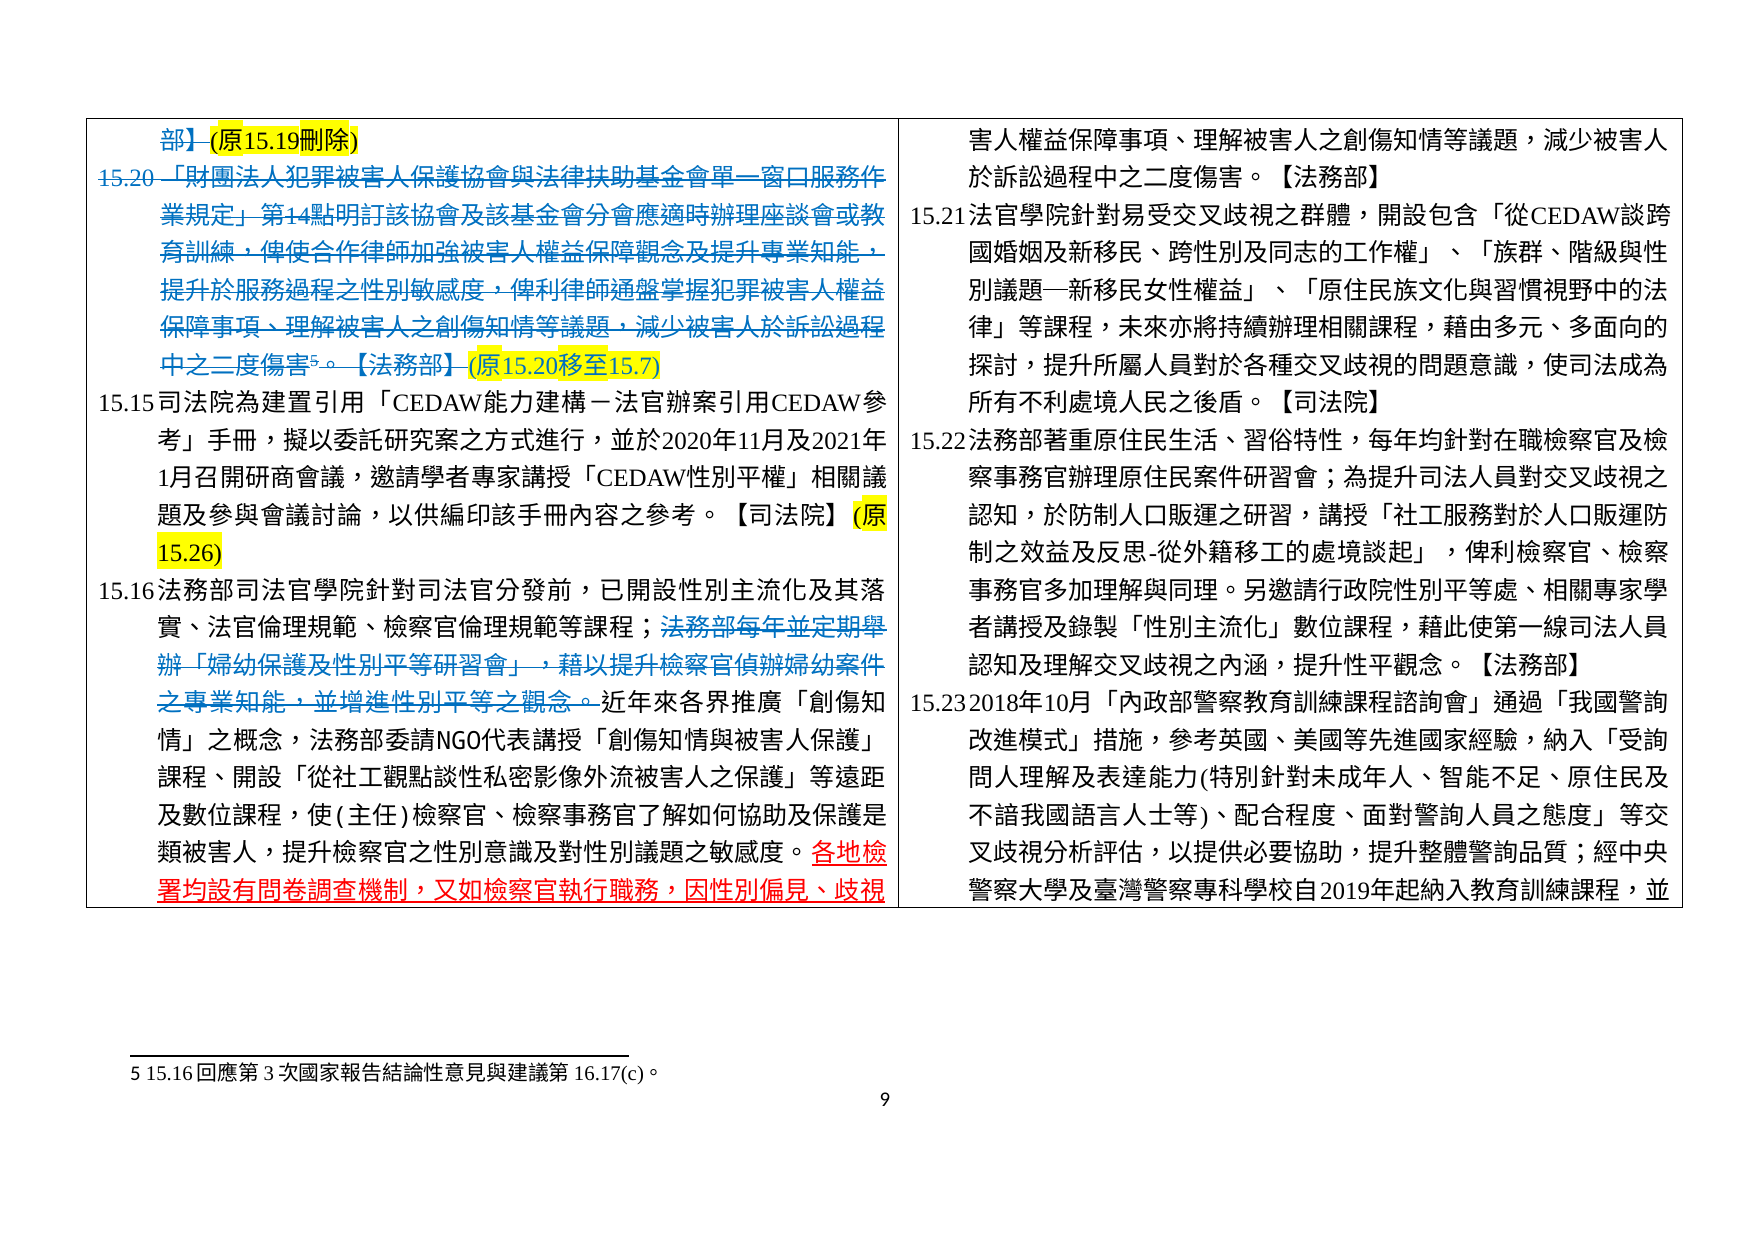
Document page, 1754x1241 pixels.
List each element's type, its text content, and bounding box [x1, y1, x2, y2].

table_cell 《憲法》明定，我國人民不分性別，在法律上一律平等。為保障女性得以近用司法資源，應提供弱勢女性司法協助，如法律扶助、通譯服務等，並強化司法人員性別意識及執行能力，保障女性的司法權益。 取得財產權之平等 我國對於財產繼承權之法律規定無男女之差別，但因部分國人仍有「財產傳子不傳女」的傳統觀念，2019年國人女性拋棄繼承人數占全部拋棄繼承人數比率55.7％，較2016年56.4％微幅下降；國人女性受贈人數占全部受贈人數比率為39.5％，較2016年38.5％，呈微幅上升趨勢。【司法院、財政部】 為倡導男女皆有平等繼承權的觀念，法務部已製作宣導品，置於相關政府單位等地點供民眾索取，各地方政府亦加強宣導；司法院於提供民眾辦理拋棄繼承參考之「聲請拋棄繼承准予備查家事聲請狀」範例中，並增加說明：「女性繼承和男性繼承享有相同的法定繼承權利，沒有辦理拋棄繼承義務」。【司法院、法務部】 祭祀公業派下員繼承權 祭祀公業係以「祭祖」為目的所設立之團體，為維護男女繼承權之平等性，內政部擬具《祭祀公業條例》部分條文修正草案，修正該條例施行前已存在之祭祀公業無規約或規約未規定者之派下員資格規範，不以男性為限；另明定派下員發生繼承事實時，直系血親卑親屬不分男女及姓氏均應列為派下員，以維護其身分及財產權益，該草案業於2020年3月函報行政院審查。內政部及地方政府每年定期舉辦之相關業務教育訓練，均將平等繼承規定列為宣導重點，另於內政部全球資訊網公開相關案例供民眾參閱。自《祭祀公業條例》創設祭祀公業法人以來，截至2020年各縣市政府完成登記之祭祀公業法人計995家、派下員19萬5,017人，其中女性1萬7,852人占9.2％。【內政部】 弱勢女性之法律扶助 《法律扶助法》規定，對於無資力或因其他原因，無法受到法律適當保護者，得申請財團法人法律扶助基金會提供必要之法律扶助。司法院所屬各法院於單一窗口聯合服務中心均備置法律扶助資訊，供需要之民眾取閱。2020年一般案件申請件數，女性申請人比率為42.3％；准予扶助件數，女性受扶助人比率為42.9％(2萬4,592件)，概與2017年比率持平。【司法院】 財團法人法律扶助基金會2020年度准予扶助之案件數中，依民事事件、刑事案件、家事事件、行政訴訟類別區分，女性受扶助人比率分別為50.6％、30.6％、64.4％、39.9％。是否准予扶助，均依《法律扶助法》或相關規定辦理，不因申請人之性別而有差異。司法院將持續敦促該會定期針對扶助律師及該會員工進行與性別議題相關之教育訓練，以期在女性申請人申請法律扶助時，第一線人員能夠具性別敏感度，保障婦女於訴訟中之權益。【司法院】 依《律師法》第37條規定，律師辦理平民法律扶助係屬全國律師聯合會之權責。為使律師參與公益活動機制能更符合實務需要及有效落實執行，符合其於民主法治國家中在野法曹之公益角色，同時兼顧律師自律自治之精神，法務部亦在不同場合促請該會儘速訂定有關律師參與社會公益活動相關規定，以使律師界能更積極而有效投入平民法律扶助相關工作。【法務部】 2020年全國家事服務中心提供8萬3,812人次之專案服務，較2016年8萬8,563人次，略有下降。各地方政府亦均編列設置駐法院家事服務中心相關經費概算，委託民間團體駐法院家事服務中心，提供家事事件當事人諮詢、社福資源轉介、親職教育輔導、陪同出庭、心理諮商輔導、監督未成年子女會面交往等服務。【司法院】 有關偏遠地區婦女之司法近用權，自2020年3月起，全國一、二審法院全面實施訴訟程序視訊諮詢服務，在偏遠地區建置服務據點，民眾如有訴訟程序問題，可不用親自到法院即可就近獲得司法協助。司法院將持續促請法律扶助基金會加強對特定地區之法律扶助宣導活動。【司法院】 有關增加家事法官人數及具體時間部分，涉及各法院各類型審判業務消長情形、法官預算員額及離退人力，並須審酌法官進用人數、整體員額規劃等因素酌予分配，俾均衡保障各類型訴訟當事人權益。家事法官之派任向為司法院重要之施政措施，就臺灣高雄少年及家事專業法院，2019年優先分配法官人力3名、2020年分配庭長人力1名，目前該院庭長、法官均已派達預算員額上限。【司法院】 《刑事訴訟法》有關對被告或證人之傳喚及其送達方式，均無應使用該外籍人士之母語或英語之規定。然基於憲法平等原則及保障弱勢者權益之基本人權價值，法務部在法律許可範圍內採取積極作為以充分保障司法弱勢者，建構完善之司法協助計畫及政策。法務部全球資訊網/下載專區/YouTube影音下載專區設置英語、泰語、印尼語、越南語、國語、客語及台語等7種語言版本之「證人到庭應注意事項」及「被告進入法庭後訊問流程及相關權利」影片，可供外籍人士、一般民眾及新住民瀏覽參考。【法務部】 於案件偵查終結時，為使外籍當事人暸解收受檢察官結案書類之性質及其權利行使之方式與法定期間，以併附外籍當事人所通曉語言之權益告知書譯文方式告知。權益告知內容除中文外，亦有辦案較常使用通譯語文之5種譯文，分別為：「英文」、「越南文」、「印尼文」、「泰文」、「日文」，並於2020年7月函知各級檢察署。【法務部】 為加強對外籍人士、原住民、聽覺或語言障礙者等不通曉國語人士之司法權益保障，自2006年起採行「特約通譯制度」，目前法院已建置21種語言類別，共259名特約通譯，於各法院審理案件有傳譯需求時，為訴訟當事人或關係人選任通譯到庭協助傳譯。司法院並自2013年起委由法官學院辦理「特約通譯備選人教育訓練」，課程內容包含法庭傳譯技巧及實務演練、法律常識及多元化與性別平等相關課程，以提升特約通譯專業素養及法庭傳譯品質。另法院於2015年新增受理行政訴訟收容聲請事件，外籍人士使用特約通譯傳譯人數及次數均有增加，具正面幫助。【司法院】 為兼顧不通國語外籍人士以及身心障礙者之訴訟權益，檢察機關提供通曉他國語言、手語或文字溝通之司法通譯，如為聽覺或語言障礙者，得依其選擇以文字訊問陳述；檢察官辦理刑事案件時，除主動了解、詢問當事人或關係人有無傳譯需求外，當事人亦得提出傳譯聲請，且法務部所屬臺灣高等檢察署等均有建置轄區特約通譯名冊供選用。【法務部】 法務部訂有「高等檢察署及其分署建置特約通譯名冊及日費旅費報酬支給要點」，規定申請擔任各檢察署特約通譯備選人者，須具備一定程度之語言能力並應能以國語進行傳譯，並對於檢察業務、刑事實體及訴訟法具有基本認識，以確保傳譯品質，使程序參與者可透過通譯之傳譯為充分之溝通；另明定檢察署應對其辦理講習，講習內容包含檢察業務簡介、法律常識及偵查程序概要及傳譯之倫理責任等，課程共計12小時，可視需要增加講習之課程及時數。【法務部】 依「警察機關使用通譯注意事項」，於使用通譯時，應確實告知通譯人員秉持公平及中立態度執行通譯工作，不得有偏頗情形，以符通譯倫理。內政部警政署並持續向各警察機關宣導，應主動瞭解及詢問當事人或關係人通譯需求，視個案需要選任通譯人員，以減少外籍人士在訴訟中所面臨之語言障礙。【內政部】 司法工作中落實性別平等 提升女性擔任司法人員比率 2017年至2020年，司法院大法官15人，其中女性大法官4人，比率維持26.7％；女性法官人數比率則由48.8％提高至50.8％；司法院暨所屬法院法官以外其他人員，女性比率達56.8％至57.6％；司法院秘書長、副秘書長、民事廳、刑事廳、行政訴訟及懲戒廳、少年及家事廳、司法行政廳及大法官書記處之正副首長總計14人，其中女性正副首長為7至9人，比率50％至64.3％。【司法院】 2017年至2020年，女性申領律師證書之人數比率為43.9％至47.6％；女性檢察官人數比率為37％至39.5％；女性主任檢察官人數比率為29％至34.4％；女性檢察長人數比率為10.34％至24.1％；無女性擔任檢察總長。【法務部】 提升司法人員性別意識 2017年至2020年，法官學院所辦理之相關課程(不含各法院自行辦理之教育訓練)，包含「從個案談CEDAW公約及性別平權」、「從CEDAW、多元文化與家庭價值談婚姻親子事件之處理(含原住民、新住民等)」、「性別意識：從能力建構觀點出發」等，主題多元。至2020年，法官受訓人數涵蓋率達40％，呈逐年上升趨勢。【司法院】 法務部所屬司法官學院自2008年起於司法官養成教育及檢察事務官、觀護人、書記官等司法人員職前教育，皆開設性別平等(包含CEDAW)相關課程；自2014年起辦理檢察官在職進修班(開放部分名額供庭長、法官參加)及相關司法人員在職研習，皆有開設性別平權等相關課程；另自2016年9月起陸續於司法官學院「數位課程線上學習系統」放置與性別平等相關主題(CEDAW及婦幼專題等)數位課程，供在職檢察官、法官及司法官班學員線上學習。【法務部】 「財團法人犯罪被害人保護協會與法律扶助基金會單一窗口服務作業規定」第14點明訂該協會及該基金會分會應適時辦理座談會或教育訓練，俾使合作律師加強被害人權益保障觀念及提升專業知能，提升於服務過程之性別敏感度，俾利律師通盤掌握犯罪被害人權益保障事項、理解被害人之創傷知情等議題，減少被害人於訴訟過程中之二度傷害。【法務部】 法官學院針對易受交叉歧視之群體，開設包含「從CEDAW談跨國婚姻及新移民、跨性別及同志的工作權」、「族群、階級與性別議題─新移民女性權益」、「原住民族文化與習慣視野中的法律」等課程，未來亦將持續辦理相關課程，藉由多元、多面向的探討，提升所屬人員對於各種交叉歧視的問題意識，使司法成為所有不利處境人民之後盾。【司法院】 法務部著重原住民生活、習俗特性，每年均針對在職檢察官及檢察事務官辦理原住民案件研習會；為提升司法人員對交叉歧視之認知，於防制人口販運之研習，講授「社工服務對於人口販運防制之效益及反思-從外籍移工的處境談起」，俾利檢察官、檢察事務官多加理解與同理。另邀請行政院性別平等處、相關專家學者講授及錄製「性別主流化」數位課程，藉此使第一線司法人員認知及理解交叉歧視之內涵，提升性平觀念。【法務部】 2018年10月「內政部警察教育訓練課程諮詢會」通過「我國警詢改進模式」措施，參考英國、美國等先進國家經驗，納入「受詢問人理解及表達能力(特別針對未成年人、智能不足、原住民及不諳我國語言人士等)、配合程度、面對警詢人員之態度」等交叉歧視分析評估，以提供必要協助，提升整體警詢品質；經中央警察大學及臺灣警察專科學校自2019年起納入教育訓練課程，並定期檢視推動情形及提供回饋意見，使警詢技術符合程序正義保障之要求。【內政部】 司法院於2019年委託辦理之「勞動職場之性平事件委託研究案」，並未敘及有判決中之刻板印象及司法人員不當適用法條之情形。惟該研究案另指出：法院的判決與《性別工作平等法》所建構的機制和理念確實存有落差，例如該法第31條舉證責任倒置特殊規定、第35條應審酌性別工作平等會所為之調查報告、評議或處分等，但並不能單純因有落差現象的存在，就導出法院為判決時性平意識不足的結論；經分析比對判決形成過程中可能出現的各種因素和當事人之影響，發現勞工之律師和法院法官在主張上的差異性、勞工律師之訴訟策略、以往法院判決所呈現的趨勢以及其潛在影響力，以及律師和法官等判決形成過程中，當事人對該法的認知程度等，都會影響到判決之趨勢和結果。為改善前述與該法所建構的機制和理念之落差，將透過請法官學院安排相關課程研習方式，幫助瞭解該法相關機制與理念。【司法院】 法務部已委託司法官學院犯罪防治研究中心進行「性侵害案件之檢察書類分析─以偵查結果為中心之實證研究」，預計2021年中提出研究報告。【法務部】 司法院為建置引用「CEDAW能力建構－法官辦案引用CEDAW參考」手冊，擬以委託研究案之方式進行，並於2020年11月及2021年1月召開研商會議，邀請學者專家講授「CEDAW性別平權」相關議題及參與會議討論，以供編印該手冊內容之參考。【司法院】 法務部司法官學院針對司法官分發前，已開設性別主流化及其落實、法官倫理規範、檢察官倫理規範等課程；法務部每年並定期舉辦「婦幼保護及性別平等研習會」，藉以提升檢察官偵辦婦幼案件之專業知能，並增進性別平等之觀念。近年來各界推廣「創傷知情」之概念，法務部委請NGO代表講授「創傷知情與被害人保護」課程、開設「從社工觀點談性私密影像外流被害人之保護」等遠距及數位課程，使(主任)檢察官、檢察事務官了解如何協助及保護是類被害人，提升檢察官之性別意識及對性別議題之敏感度。【法務部】 內政部警政署及各警察機關業於常年教育訓練中，納入性別議題與執法及性別主流化相關課程，並依行政院2020年函頒「CEDAW教育訓練及宣導計畫」辦理相關課程。【內政部】 現行刑事訴訟法及實務見解，並未因當事人及證人為女性，即認其證詞可信度較低之情形。惟有鑑於性侵害案件多為密室犯罪，蒐證不易，而又以女性被害人佔多數，法務部於《性侵害犯罪防治法》第15條之1修正後，積極鼓勵檢察官或檢察事務官完成「兒童或心智障礙之性侵害被害人訊(詢)問專業課程」，以提升取證能力。法務部亦鼓勵所屬檢察機關與在地醫院合作推動「早期鑑定」方案，由精神科醫師、臨床心理師等早期鑑定專業團隊協助檢察官瞭解被害人智能狀況及其證詞之可信度，惟仍待司法實務累積較多個案後進行統計與分析，研議擴大辦理之可行性。【法務部】 為確保女性當事人及證人證詞可信度，賡續落實「警察機關實施指認犯罪嫌疑人注意事項」及教育「我國警詢改進模式」，指認過程全程錄音(影)；製作筆錄前，先行評估受詢問人理解及表達能力，包括未成年人、智能不足、原住民族及不諳我國語言人士等，以保障當事人權益，不因性別或特殊族群影響證詞之判斷。【內政部】 2017年至2020年，司法院辦理性侵害課程內容包括CEDAW介紹、性別平權、性別意識及各項人權保障專題研習，如「性別平權系列-以性侵害案件為中心扭轉性別刻板印象」、「性別平權系列-從N號房事件看性別意識到性剝削」等課程。為提供司法人員辦理婦幼案件業務之參考，司法院於2015年編印「法院辦理民事保護令事件參考手冊」，納入法院處理婦幼案件之說明及流程、對婦幼暴力行為釐清及CEDAW精神之落實。【司法院】 2017年至2020年分別針對檢察官、檢察事務官等司法人員辦理性侵害、家庭暴力、防制人口販運、兒少性剝削等婦幼案件及性別平等議題之理論及實務研習課程；為精進司法人員特殊訊(詢)問之技巧與專業知識，自2017年起辦理兒童或心智障礙之性侵害被害人訊(詢)問等專業課程，並於2020年與林口長庚醫院合作，共同舉辦全國檢察機關兒少保護研習會，透過專責醫療團隊早期診斷及傷勢研判之經驗分享，協助檢察官指揮警政並結合社政、醫療團隊等為有效率而完整之蒐證及偵查。法務部婦幼案件辦案手冊已於2017年2月出版，除提供紙本手冊外，並將網路版建置於法務部單一登入窗口網站，俾利檢察官即時查找運用。【法務部】 為強化婦幼安全，內政部業就性侵害、性騷擾之相關預防被害資訊(含防偷拍之犯罪場所與手法分析、預防性私密影像遭散布、暴露狂因應等)，編製婦幼人身安全資訊教材，函送各警察機關參考運用，並由宣導員入校加強宣導。為精進婦幼專責人員偵查技巧，依2016年訂頒「婦幼安全工作專業人員訓練計畫」，持續辦理警政婦幼安全工作專業人員分級(含基礎及進階)專業證照制度。又為確保當事人權益，各警察機關持續落實「執行提審法告知及解交作業程序」及「警察偵查犯罪手冊」相關規定，依法執行拘提、逮捕時，不論其性別均將逮捕拘禁之原因，以書面告知其本人及其指定之親友。【內政部】 2017至2020年，裁判書中引用CEDAW案件共計36件；2012年至2020年，總計8件檢察書類引用CEDAW內容，分別為2件起訴書、1件緩起訴處分書、1件論告書、4件上訴書。【司法院、法務部】 妨害性自主案件之起訴及量刑 目前針對性侵害案件幼童意願之事實認定，最高法院決議：與7歲以上未滿14歲之被害人合意而為性交者，應論以刑法對於未滿14歲之男女為性交罪；與7歲以上未滿14歲之被害人非合意性交及與未滿7歲之被害人為性交者，應論以刑法加重違反意願性交罪。【法務部】 量刑資訊系統：為提升量刑之透明、妥適、公平及可預測性，司法院自2011年起陸續建置「量刑資訊系統」，在妨害性自主罪案件中，輸入欲查詢之量刑事由後，系統自動檢索相關判決，提供過往判決符合查詢條件之最高、最低刑度在內之量刑分布情況及刑種全貌圖，並開放予一般民眾查詢；量刑趨勢建議系統：為促使法院量刑得以融入人民之法律感情，自2015年起結合統計科學與量刑資訊，建置「量刑趨勢建議系統」，提供各類犯罪之量刑趨勢，供法官參考，並於2018年12月啟用，於妨害性自主罪部分，罪名包含刑法第221條第1項強制性交罪、第222條第1項加重強制性交罪、第227條第1項、第3項對於未成年人性交罪之量刑趨勢建議。【司法院】 鑑於近來如N號房等事件引起社會對於散布私密及色情影像等犯罪類型的關注，司法院為回應外界就妥適量刑之意見，召開「散布性私密影像罪量刑焦點團體會議」，邀集審、檢、辯、學者專家及相關團體代表，討論此案件類型之發展及影響，使量刑辯論、調查益增充實，法官之量刑判決理由更加周妥。【司法院】 司法人員問責機制 我國法官的問責機制分為內部監督(法官自律及院長職務監督)及外部監督(法官評鑑、監察院彈劾、職務法庭懲戒)。法官如有違反《法官法》等規定，或因故意或重大過失致審判案件有明顯重大違誤而嚴重侵害人民權益等違失情事，可由司法院、該法官所屬法院院長、該法官任職法院法官自律委員會、法官評鑑委員會、監察院進行調查，如認尚無受懲戒之必要，可由職務監督權人為職務監督處分；如認有受懲戒之必要，可移由監察院審查並彈劾後，移送職務法庭審理，或由法官評鑑委員會報由司法院移送職務法庭審理，職務法庭依其應受懲戒之具體情事，足認已不適任法官者，得予撤職、免職或轉職之處分。自2012年7月6日職務法庭成立起至2020年12月31日止，經職務法庭判決，免除法官職務，並喪失公務員任用資格者，共計1人；經免除法官職務，轉任法官以外之其他職務者，共計4人；受撤職處分者，共計2人。【司法院】 我國檢察官若於執法時對當事人有基於性別歧視的做法及行為，除得依《法官法》第95條規定對其發命令為促其注意或警告等行政監督處分外，嚴重者得依同法第89條第4項規定移付懲戒，前開情形並得在職務評定部分依《檢察官職務評定辦法》第7條規定評定為未達良好。另《檢察官倫理規範》第6條規定，「檢察官執行職務時，應不受任何個人、團體、公眾或媒體壓力之影響。檢察官應本於法律之前人人平等之價值理念，不得因性別、種族、地域、宗教、國籍、年齡、性傾向、婚姻狀態、社會經濟地位、政治關係、文化背景、身心狀況或其他事項，而有偏見、歧視或不當之差別待遇。」，配合《法官法》第95條職務監督，已納入CEDAW精神而為規範。【法務部】 我國律師如於執行業務時對當事人有性別歧視之行為，因律師為民間專門職業技術人員且為高度自律自治之團體，故相關性別歧視之行為，當係由律師公會本於自律自治之精神處理；又《律師法》第68條第2項規定全國律師聯合會應訂定律師倫理規範，《律師倫理規範》第6條規定：「律師應謹言慎行，以符合律師執業之品味及尊嚴。」、第8條規定：「律師執行職務，應基於誠信、公平、理性及良知。」、第13條規定：「律師不得以違反公共秩序善良風俗或有損律師尊嚴與信譽之方法受理業務。」，故律師如於執行業務時對當事人有性別歧視之行為，當事人得援引上開律師倫理規範規定向其所屬律師公會檢舉，由其所屬律師公會審議是否依違反上開倫理規範而處置該律師。【法務部】 警察人員如背離CEDAW相關規範，經調查屬實，將視情節依《警察人員人事條例》、《公務員懲戒法》及《警察人員獎懲標準》等規定予以停、免職或記過之懲處(戒)。截至2020年警察人員均未有此類情事，內政部將持續確保警察人員落實CEDAW等相關規範。【內政部】 [899, 119, 1682, 907]
table_cell 《憲法》第7條明定我國人民無分男女、宗教、種族、階級、黨派，在法律上一律平等，旨在保障人民在法律上地位之實質平等，是於該條揭示之5種禁止歧視例示事由外，如以身心障礙、性傾向等為分類標準而為差別待遇者，亦在禁止歧視事由之列(司法院釋字第694號及第748號解釋意旨參照)。另《憲法增修條文》第10條規定，國家應維護婦女之人格尊嚴，保障婦女之人身安全，消除性別歧視，促進兩性地位之實質平等。是為保障女性得以近用司法資源，政府應提供弱勢女性司法協助，如法律扶助、通譯服務等，並強化司法人員性別意識及執行能力，維護女性的司法權益 取得財產權之平等 我國對於財產繼承權之法律規定無男女之差別，但因部分國人仍有「財產傳子不傳女」的傳統觀念，2020年國人女性拋棄繼承人數占全部拋棄繼承人數比率55.5％，較2017年56.3％微幅下降；國人女性受贈人數占全部受贈人數比率為39.9％，較2017年38.3％，呈微幅上升趨勢；國人未成年女性受贈人數占全部未成年受贈人數比率為34％，較2017年31％，呈微幅上升趨勢。【司法院、財政部】 為倡導男女皆有平等繼承權的觀念，法務部已製作宣導品，置於相關政府單位等地點供民眾索取，各地方政府亦加強宣導；司法院於提供民眾辦理拋棄繼承參考之「聲請拋棄繼承准予備查家事聲請狀」範例中，並增加說明：「女性繼承和男性繼承享有相同的法定繼承權利，沒有辦理拋棄繼承義務」。【司法院、法務部】 祭祀公業派下員繼承權 祭祀公業係以「祭祖」為目的所設立之團體，為維護男女繼承權之平等性，內政部擬具《祭祀公業條例》部分條文修正草案，修正該條例施行前已存在之祭祀公業無規約或規約未規定者之派下員資格規範，不以男性為限；另明定派下員發生繼承事實時，直系血親卑親屬不分男女及姓氏均應列為派下員，以維護其身分及財產權益，該草案業於2020年3月函報行政院審查。內政部及地方政府每年定期舉辦之相關業務教育訓練，均將平等繼承規定列為宣導重點，另於內政部全球資訊網公開相關案例供民眾參閱。自《祭祀公業條例》創設祭祀公業法人以來，截至2020年各縣市政府完成登記之祭祀公業法人計995家、派下員19萬5,017人，其中女性1萬7,852人占9.2％。【內政部】 弱勢女性之法律扶助 《法律扶助法》規定，對於無資力或因其他原因，無法受到法律適當保護者，得申請財團法人法律扶助基金會提供必要之法律扶助。司法院所屬各法院於單一窗口聯合服務中心均備置法律扶助資訊，供需要之民眾取閱。2020年一般案件申請件數，女性申請人比率為42.3％；准予扶助件數，女性受扶助人比率為42.9％(2萬4,592件)，概與2017年比率持平。【司法院】 財團法人法律扶助基金會2020年度准予扶助之案件數中，依民事事件、刑事案件、家事事件、行政訴訟類別區分，女性受扶助人比率分別為50.6％、30.6％、64.4％、39.9％。是否准予扶助，均依《法律扶助法》或相關規定辦理，不因申請人之性別而有差異。司法院將持續敦促該會定期針對扶助律師及該會員工進行與性別議題相關之教育訓練，以期在女性申請人申請法律扶助時，第一線人員能夠具性別敏感度，保障婦女於訴訟中之權益。【司法院】 15.6 依《律師法》第37條規定，律師辦理平民法律扶助係屬全國律師聯合會之權責。為使律師參與公益活動機制能更符合實務需要及有效落實執行，符合其於民主法治國家中在野法曹之公益角色，同時兼顧律師自律自治之精神，法務部亦在不同場合促請該會儘速訂定有關律師參與社會公益活動相關規定，以使律師界能更積極而有效投入平民法律扶助相關工作。【法務部】(原15.6依書面意見刪除) 2020年全國家事服務中心提供8萬3,812人次之專案服務(女性計5萬1,130人次)，較2016年8萬8,563人次，略有下降。各地方政府亦均編列設置駐法院家事服務中心相關經費概算，委託民間團體駐法院家事服務中心，提供家事事件當事人諮詢、社福資源轉介、親職教育輔導、陪同出庭、心理諮商輔導、監督未成年子女會面交往等服務。【司法院】(原15.7) 「財團法人犯罪被害人保護協會與法律扶助基金會單一窗口服務作業規定」第14點明訂該協會及該基金會分會應適時辦理座談會或教育訓練，俾使合作律師加強被害人權益保障觀念及提升專業知能，提升於服務過程之性別敏感度，俾利律師通盤掌握犯罪被害人權益保障事項、理解被害人之創傷知情等議題，減少被害人於訴訟過程中之二度傷害。【法務部】(原15.20) 有關偏遠地區婦女之司法近用權，自2020年3月起，全國一、二審法院全面實施訴訟程序視訊諮詢服務，在偏遠地區建置服務據點，民眾如有訴訟程序問題，可不用親自到法院即可就近獲得司法協助。司法院將持續促請法律扶助基金會加強對特定地區之法律扶助宣導活動。【司法院】(原15.8) 有關增加家事法官人數及具體時間部分，涉及各法院各類型審判業務消長情形、法官預算員額及離退人力，並須審酌法官進用人數、整體員額規劃等因素酌予分配，俾均衡保障各類型訴訟當事人權益。家事法官之派任向為司法院重要之施政措施，就臺灣高雄少年及家事專業法院，2019年優先分配法官人力3名、2020年分配庭長人力1名，目前該院庭長、法官均已派達預算員額上限。【司法院】(原15.9) 《刑事訴訟法》有關對被告或證人之傳喚及其送達方式，均無應使用該外籍人士之母語或英語之規定。然基於憲法平等原則及保障弱勢者權益之基本人權價值，法務部在法律許可範圍內採取積極作為以充分保障司法弱勢者，建構完善之司法協助計畫及政策。法務部全球資訊網/下載專區/YouTube影音下載專區設置英語、泰語、印尼語、越南語、國語、客語及台語等7種語言版本之「證人到庭應注意事項」及「被告進入法庭後訊問流程及相關權利」影片，請協助外籍配偶之民間公益團體檢視並提供意見，可供外籍人士、一般民眾及新住民自行瀏覽參考，全國檢察署皆可使用，亦可建置在檢察署之對外官網上供人觀覽，並在檢察署偵查庭外公共區域之電子螢幕設備播放宣導，以利外籍之當事人在地檢署等庭前觀看預作準備。亦規劃製作英文版刑事被告傳票及證人傳票，提供檢察機關使用，俾利外籍被告了解傳喚內容與相關權益。【法務部】(原15.10) 於案件偵查終結時，為使外籍當事人暸解收受檢察官結案書類之性質及其權利行使之方式與法定期間，以併附外籍當事人所通曉語言之權益告知書譯文方式告知。權益告知內容除中文外，亦有辦案較常使用通譯語文之5種譯文，分別為：「英文」、「越南文」、「印尼文」、「泰文」、「日文」，並於2020年7月函知各級檢察署。【法務部】(原15.11) 為加強對外籍人士、原住民、聽覺或語言障礙者等不通曉國語人士之司法權益保障，自2006年起採行「特約通譯制度」，目前法院已建置21種語言類別，共259名特約通譯，於各法院審理案件有傳譯需求時，為訴訟當事人或關係人選任通譯到庭協助傳譯。司法院並自2013年起委由法官學院辦理「特約通譯備選人教育訓練」，課程內容包含法庭傳譯技巧及實務演練、法律常識及多元化與性別平等相關課程，以提升特約通譯專業及法庭傳譯品質性別平等意識。【司法院】(原15.12) 15.13 為兼顧不通國語外籍人士以及身心障礙者之訴訟權益，檢察機關提供通曉他國語言、手語或文字溝通之司法通譯，如為聽覺或語言障礙者，得依其選擇以文字訊問陳述；檢察官辦理刑事案件時，除主動了解、詢問當事人或關係人有無傳譯需求外，當事人亦得提出傳譯聲請，且法務部所屬臺灣高等檢察署等均有建置轄區特約通譯名冊供選用。【法務部】(原15.13刪除) 15.14 法務部訂有「高等檢察署及其分署建置特約通譯名冊及日費旅費報酬支給要點」，規定申請擔任各檢察署特約通譯備選人者，須具備一定程度之語言能力並應能以國語進行傳譯，並對於檢察業務、刑事實體及訴訟法具有基本認識，以確保傳譯品質，使程序參與者可透過通譯之傳譯為充分之溝通；另明定檢察署應對其辦理講習，講習內容包含檢察業務簡介、法律常識及偵查程序概要及傳譯之倫理責任等，課程共計12小時，可視需要增加講習之課程及時數。【法務部】(原15.14刪除) 依「警察機關使用通譯注意事項」，若受詢問人指定通譯性別時，員警應充分尊重其意願並選任通譯，另於通譯人員進行傳譯前，告知通譯人員應遵守通譯倫理，秉持公平及中立態度執行通譯工作，不得有偏頗情形。內政部警政署並持續要求各警察機關落實宣導，員警應主動瞭解及詢問當事人或關係人使用通譯需求，以減少外籍人士在訴訟中所面臨之語言障礙。【內政部】(原15.15) 司法工作中落實性別平等 提升女性擔任司法人員比率 15.16 2017年至2020年，司法院大法官15人，其中女性大法官4人，比率維持26.7％；女性法官人數比率則由48.8％提高至50.8％；司法院暨所屬法院法官以外其他人員，女性比率達56.8％至57.6％；司法院秘書長、副秘書長、民事廳、刑事廳、行政訴訟及懲戒廳、少年及家事廳、司法行政廳及大法官書記處之正副首長總計14人，其中女性正副首長為7至9人，比率50％至64.3％。【司法院】(原15.16依書面意見移至7.7) 15.17 2017年至2020年，女性律師登錄執業人數比率為35.88％至37.11％；女性檢察官人數比率為37％至39.5％；女性主任檢察官人數比率為29％至34.4％；女性檢察長人數比率為10.34％至24.1％；無女性擔任檢察總長。【法務部】(原15.17依書面意見移至7.8) 提升司法人員性別意識 2017年至2020年，法官學院所辦理之相關課程(不含各法院自行辦理之教育訓練)，包含「從個案談CEDAW公約及性別平權」、「從CEDAW、多元文化與家庭價值談婚姻親子事件之處理(含原住民、新住民等）」、「性別意識：從能力建構觀點出發」等等，主題多元，自2017年起，法官受訓人數為283人，覆蓋率13%；2018年法官受訓人數為699人，覆蓋率33%；2019年法官受訓人數為792人，覆蓋率為37%；至2020年法官受訓人數為852人，覆蓋率達40%，呈逐年上升趨勢。【司法院】(原15.18) 15.19 法務部所屬司法官學院自2008年起於司法官養成教育及檢察事務官、觀護人、書記官等司法人員職前教育，皆開設性別平等(包含CEDAW)相關課程；自2014年起辦理檢察官在職進修班(開放部分名額供庭長、法官參加)及相關司法人員在職研習，皆有開設性別平權等相關課程；另自2016年9月起陸續於司法官學院「數位課程線上學習系統」放置與性別平等相關主題(CEDAW及婦幼專題等)數位課程，供在職檢察官、法官及司法官班學員線上學習。【法務部】(原15.19刪除) 15.20 「財團法人犯罪被害人保護協會與法律扶助基金會單一窗口服務作業規定」第14點明訂該協會及該基金會分會應適時辦理座談會或教育訓練，俾使合作律師加強被害人權益保障觀念及提升專業知能，提升於服務過程之性別敏感度，俾利律師通盤掌握犯罪被害人權益保障事項、理解被害人之創傷知情等議題，減少被害人於訴訟過程中之二度傷害。【法務部】(原15.20移至15.7) 司法院為建置引用「CEDAW能力建構－法官辦案引用CEDAW參考」手冊，擬以委託研究案之方式進行，並於2020年11月及2021年1月召開研商會議，邀請學者專家講授「CEDAW性別平權」相關議題及參與會議討論，以供編印該手冊內容之參考。【司法院】(原15.26) 法務部司法官學院針對司法官分發前，已開設性別主流化及其落實、法官倫理規範、檢察官倫理規範等課程；法務部每年並定期舉辦「婦幼保護及性別平等研習會」，藉以提升檢察官偵辦婦幼案件之專業知能，並增進性別平等之觀念。近年來各界推廣「創傷知情」之概念，法務部委請NGO代表講授「創傷知情與被害人保護」課程、開設「從社工觀點談性私密影像外流被害人之保護」等遠距及數位課程，使(主任)檢察官、檢察事務官了解如何協助及保護是類被害人，提升檢察官之性別意識及對性別議題之敏感度。各地檢署均設有問卷調查機制，又如檢察官執行職務，因性別偏見、歧視或不當之差別待遇，情節重大者，當事人亦得依法官法相關規定，請求檢察官評鑑委員會進行個案評鑑。【法務部】(原15.27) 內政部警政署及各警察機關業於常年教育訓練中，納入性別議題與執法及性別主流化相關課程，並依行政院2020年函頒「CEDAW教育訓練及宣導計畫」辦理相關課程。【內政部】(原15.28) 法官學院針對易受交叉歧視之群體，開設包含「從CEDAW談跨國婚姻及新移民、跨性別及同志的工作權」、「族群、階級與性別議題─新移民女性權益」、「原住民族文化與習慣視野中的法律」等課程，未來亦將持續辦理相關課程，藉由多元、多面向的探討，提升所屬人員對於各種交叉歧視的問題意識，使司法成為所有不利處境人民之後盾。【司法院】(原15.21) 法務部著重原住民生活、習俗特性，每年均針對在職檢察官及檢察事務官辦理原住民案件研習會；為提升司法人員對交叉歧視之認知，於防制人口販運之研習，講授「社工服務對於人口販運防制之效益及反思-從外籍移工的處境談起」，於婦幼保護及性別平等研習會，講授「建構友善的司法環境-是經驗法則還是性別刻板印象？」俾利檢察官、檢察事務官多加理解與同理。另邀請行政院性別平等處、相關專家學者講授及錄製「性別主流化」數位課程，藉此使第一線司法人員認知及理解交叉歧視之內涵，提升性平觀念。【法務部】(原15.22) 2018年10月「內政部警察教育訓練課程諮詢會」通過「我國警詢改進模式」措施，參考英國、美國等先進國家經驗，納入「受詢問人理解及表達能力(特別針對未成年人、智能不足、原住民及不諳我國語言人士等)、配合程度、面對警詢人員之態度」等交叉歧視分析評估，以提供必要協助，提升整體警詢品質；經中央警察大學及臺灣警察專科學校自2019年起納入教育訓練課程，並定期檢視推動情形及提供回饋意見，使警詢技術符合程序正義保障之要求。【內政部】(原15.23) 司法院於2019年委託辦理之「勞動職場之性平事件委託研究案」，並未敘及有判決中之刻板印象及司法人員不當適用法條之情形。惟該研究案另指出：法院的判決與《性別工作平等法》所建構的機制和理念確實存有落差，例如該法第31條舉證責任倒置特殊規定、第35條應審酌性別工作平等會所為之調查報告、評議或處分等，但並不能單純因有落差現象的存在，就導出法院為判決時性平意識不足的結論；經分析比對判決形成過程中可能出現的各種因素和當事人之影響，發現勞工之律師和法院法官在主張上的差異性、勞工律師之訴訟策略、以往法院判決所呈現的趨勢以及其潛在影響力，以及律師和法官等判決形成過程中，當事人對該法的認知程度等，都會影響到判決之趨勢和結果。為改善前述與該法所建構的機制和理念之落差，將透過請法官學院安排相關課程研習方式，幫助瞭解該法相關機制與理念。【司法院】(原15.24) 法務部為了解檢察官偵辦性侵害案件決定起訴或不起訴處分之因素，特委託司法官學院犯罪防治研究中心進行「性侵害案件之檢察書類分析─以偵查結果為中心之實證研究」，該研究成果報告書已於2021年8月發表於法務部司法官學院犯罪防治研究中心官方網站。研究計畫抽樣316份檢察書類加以觀察，研究發現，影響檢察官起訴或不起訴之關鍵在於有無其他補強證據，即該案件除了被害人之指訴外，有無其他人證、物證，此不僅與現行司法實務見解相呼應，亦與司法院釋字第789號解釋意旨相符。雖在部分不起訴處分中，發現類似理想被害人迷思之用語，惟經量化分析，此與不起訴處分之結果，並未存在顯著關聯。最後，本研究建議，對於性侵害案件之偵查實務，應留意物證、人證對偵查結果之重要性、影響程度，性侵害案件之蒐證困境，並精進在司法程序中對被害人之保護；檢察官對於書類之撰寫，允宜避免涉及被害人刻板印象或偏見之用語，綜合判斷被害人陳述內容可能呈現之多元情境。法務部亦針對研究計畫案之建議，於職前、在職研習課程，持續提升檢察官對性別議題之敏感度，運用妥適方法訊（詢）問，以嚴謹方式撰寫檢察書類，避免造成被害人於司法程序中之二度傷害。【法務部】(原15.25) 15.26 司法院為建置引用「CEDAW能力建構－法官辦案引用CEDAW參考」手冊，擬以委託研究案之方式進行，並於2020年11月及2021年1月召開研商會議，邀請學者專家講授「CEDAW性別平權」相關議題及參與會議討論，以供編印該手冊內容之參考。【司法院】(原15.26移至15.15) 15.27 法務部司法官學院針對司法官分發前，已開設性別主流化及其落實、法官倫理規範、檢察官倫理規範等課程；法務部每年並定期舉辦「婦幼保護及性別平等研習會」，藉以提升檢察官偵辦婦幼案件之專業知能，並增進性別平等之觀念。近年來各界推廣「創傷知情」之概念，法務部委請NGO代表講授「創傷知情與被害人保護」課程、開設「從社工觀點談性私密影像外流被害人之保護」等遠距及數位課程，使(主任)檢察官、檢察事務官了解如何協助及保護是類被害人，提升檢察官之性別意識及對性別議題之敏感度。各地檢署均設有問卷調查機制，又如檢察官執行職務，因性別偏見、歧視或不當之差別待遇，情節重大者，當事人亦得依法官法相關規定，請求檢察官評鑑委員會進行個案評鑑。【法務部】(原15.27移至15.16) 15.28 內政部警政署及各警察機關業於常年教育訓練中，納入性別議題與執法及性別主流化相關課程，並依行政院2020年函頒「CEDAW教育訓練及宣導計畫」辦理相關課程。【內政部】(原15.28移至15.17) 現行《刑事訴訟法》、實務見解與法務部司法官學院犯罪防治研究中心發表之「性侵害案件之檢察書類分析─以偵查結果為中心之實證研究」成果報告，均未發現因當事人及證人為女性，即認其證詞可信度較低之情形。惟有鑑於性侵害案件多為密室犯罪，蒐證不易，而又以女性被害人佔多數，法務部於《性侵害犯罪防治法》第15條之1修正後，積極鼓勵檢察官或檢察事務官完成「兒童或心智障礙之性侵害被害人訊(詢)問專業課程」，以提升取證能力。另為強化檢察官、檢察事務官對於弱勢證人之訊（詢）問能力，法務部自2020年起，邀請具司法心理學專業講師，講授及帶同受訓者實地演練，以增強訊（詢）問之技巧。法務部亦鼓勵所屬檢察機關與在地醫院合作推動「早期鑑定」方案，由精神科醫師、臨床心理師等早期鑑定專業團隊協助檢察官瞭解被害人智能狀況及其證詞之可信度，惟仍待司法實務累積較多個案後進行統計與分析，研議擴大辦理之可行性。【法務部】(原15.29) 為確保女性當事人及證人證詞可信度，賡續落實「警察機關實施指認犯罪嫌疑人注意事項」及教育「我國警詢改進模式」，指認過程全程錄音(影)；製作筆錄前，先行評估受詢問人理解及表達能力，包括未成年人、智能不足、原住民族及不諳我國語言人士等，以保障當事人權益，不因性別或特殊族群影響證詞之判斷。【內政部】(原15.30) 15.31 2017年至2020年，司法院辦理性侵害課程內容包括CEDAW介紹、性別平權、性別意識及各項人權保障專題研習，如「性別平權系列-以性侵害案件為中心扭轉性別刻板印象」、「性別平權系列-從N號房事件看性別意識到性剝削」等課程。為提供司法人員辦理婦幼案件業務之參考，司法院於2015年編印「法院辦理民事保護令事件參考手冊」，納入法院處理婦幼案件之說明及流程、對婦幼暴力行為釐清及CEDAW精神之落實。【司法院】(原15.31移至2.32) 15.32 2017年至2020年分別針對檢察官、檢察事務官等司法人員辦理性侵害、家庭暴力、防制人口販運、兒少性剝削等婦幼案件及性別平等議題之理論及實務研習課程；為精進司法人員特殊訊(詢)問之技巧與專業知識，自2017年起辦理兒童或心智障礙之性侵害被害人訊(詢)問等專業課程，並於2020年與林口長庚醫院合作，共同舉辦全國檢察機關兒少保護研習會，透過專責醫療團隊早期診斷及傷勢研判之經驗分享，協助檢察官指揮警政並結合社政、醫療團隊等為有效率而完整之蒐證及偵查。法務部婦幼案件辦案手冊已於2017年2月出版，除提供紙本手冊外，並將網路版建置於法務部單一登入窗口網站，俾利檢察官即時查找運用。【法務部】(原15.32移至2.36) 15.33 為強化婦幼安全，內政部業就性侵害、性騷擾之相關預防被害資訊(含防偷拍之犯罪場所與手法分析、預防性私密影像遭散布、暴露狂因應等)，編製婦幼人身安全資訊教材，函送各警察機關參考運用，並由宣導員入校加強宣導。為精進婦幼專責人員偵查技巧，依2016年訂頒「婦幼安全工作專業人員訓練計畫」，持續辦理警政婦幼安全工作專業人員分級(含基礎及進階)專業證照制度。又為確保當事人權益，各警察機關持續落實「執行提審法告知及解交作業程序」及「警察偵查犯罪手冊」相關規定，依法執行拘提、逮捕時，不論其性別均將逮捕拘禁之原因，以書面告知其本人及其指定之親友。【內政部】(原15.33移至2.34) 2017至2020年，裁判書中引用CEDAW案件共計36件；2012年至2020年，總計8件檢察書類引用CEDAW內容，分別為2件起訴書、1件緩起訴處分書、1件論告書、4件上訴書。又法務部除於國家報告中提供曾援引CEDAW公約之檢察書類件數，亦在符合法院組織法之前提下，性別主流化/性騷擾防治專區公布引用CEDAW之起訴書，鼓勵所屬檢察機關檢察官將CEDAW之精神，顯現於個案上，強化對性別議題之敏感度。【司法院、法務部】(原15.34) 妨害性自主案件之起訴及量刑 目前針對性侵害案件幼童意願之事實認定，最高法院決議：與7歲以上未滿14歲之被害人合意而為性交者，應論以刑法對於未滿14歲之男女為性交罪；與7歲以上未滿14歲之被害人非合意性交及與未滿7歲之被害人為性交者，應論以刑法加重違反意願性交罪。【法務部】(原15.35) 量刑資訊系統：為提升量刑之透明、妥適、公平及可預測性，司法院自2011年起陸續建置「量刑資訊系統」，在妨害性自主罪案件中，輸入欲查詢之量刑事由後，系統自動檢索相關判決，提供過往判決符合查詢條件之最高、最低刑度在內之量刑分布情況及刑種全貌圖，並開放予一般民眾查詢；量刑趨勢建議系統：為促使法院量刑得以融入人民之法律感情，自2015年起結合統計科學與量刑資訊，建置「量刑趨勢建議系統」，提供各類犯罪之量刑趨勢，供法官參考，並於2018年12月啟用，於妨害性自主罪部分，罪名包含《刑法》第221條第1項強制性交罪、第222條第1項加重強制性交罪、第227條第1項、第3項對於未成年人性交罪之量刑趨勢建議。【司法院】(原15.36) 鑑於近來如N號房等事件引起社會對於散布私密及色情影像等犯罪類型的關注，司法院為回應外界就妥適量刑之意見，召開「散布性私密影像罪量刑焦點團體會議」，邀集審、檢、辯、學者專家及相關團體代表，討論此案件類型之發展及影響，使量刑辯論、調查益增充實，法官之量刑判決理由更加周妥。【司法院】(原15.37) 司法人員問責機制 為建立性別友善之司法環境，法官倫理規範第4條明定法官執行職務時，不得因性別而有偏見、歧視、差別待遇或其他不當行為。法官若違反上開誡命，職務監督權人可依法官法第21條第1項規定對其作成職務監督處分；如違失情節較重且有懲戒之必要，亦可能受職務法庭懲戒處分之判決。2020年7月17日法官法新制施行後，職務法庭第一審審理法官懲戒案件時，合議庭成員除職業法官3名外，應加入參審員2名共同合議審判，以引進外部多元價值，提升職務法庭公信力。懲戒法院職務法庭第4屆第一審陪席法官女性比率占50%、第二審陪席法官女性比率為33.3%；第1屆參審員女性比率占50%。【司法院】(原15.38) 我國檢察官若於執法時對當事人有基於性別歧視的做法及行為，除得依《法官法》第95條規定對其發命令為促其注意或警告等行政監督處分外，嚴重者得依同法第89條第4項規定移付懲戒，前開情形並得在職務評定部分依《檢察官職務評定辦法》第7條規定評定為未達良好。另《檢察官倫理規範》第6條規定，「檢察官執行職務時，應不受任何個人、團體、公眾或媒體壓力之影響。檢察官應本於法律之前人人平等之價值理念，不得因性別、種族、地域、宗教、國籍、年齡、性傾向、婚姻狀態、社會經濟地位、政治關係、文化背景、身心狀況或其他事項，而有偏見、歧視或不當之差別待遇。」，配合《法官法》第95條職務監督，已納入CEDAW精神而為規範。《相關案例》臺灣屏東地方檢察署檢察官於偵辦傷害案件時，被告聲請送車禍肇事責任鑑定，檢察官卻於開庭時對被告表示：照告訴人講，你騎很快，通常是男孩子會騎得比較快，你在轉彎的道路上，本來就該騎慢，那你騎比較快本來就有責任等語，欲讓被告知難而退，接受告訴人和解條件，儘速達成和解。嗣本案經送請檢察官評鑑，經檢察官評鑑委員會審議後，認該檢察官明白顯露其心證，認男生騎車比女生快，因為速度快所以過失責任就重，其先入為主的性別刻板印象未能遵守《檢察官倫理規範》第6條第2項規定，而依法官法第89條第1項準用第38條規定移請職務監督權人依第95條規定為適當之處分。【法務部】(原15.39) 我國律師如於執行業務時對當事人有性別歧視之行為，因律師為民間專門職業技術人員且為高度自律自治之團體，故相關性別歧視之行為，當係由律師公會本於自律自治之精神處理；又《律師法》第68條第2項規定全國律師聯合會應訂定律師倫理規範，《律師倫理規範》第6條規定：「律師應謹言慎行，以符合律師執業之品味及尊嚴。」、第8條規定：「律師執行職務，應基於誠信、公平、理性及良知。」、第13條規定：「律師不得以違反公共秩序善良風俗或有損律師尊嚴與信譽之方法受理業務。」，故律師如於執行業務時對當事人有性別歧視之行為，當事人得援引上開律師倫理規範規定向其所屬律師公會檢舉，由其所屬律師公會審議是否依違反上開倫理規範而處置該律師。【法務部】(原15.40) 警察人員如背離CEDAW相關規範，經調查屬實，將視情節依《警察人員人事條例》、《公務員懲戒法》及《警察人員獎懲標準》等規定予以停、免職或記過之懲處(戒)。截至2020年警察人員均未有此類情事，內政部將持續確保警察人員落實CEDAW等相關規範。【內政部】(原15.41) [87, 119, 898, 907]
